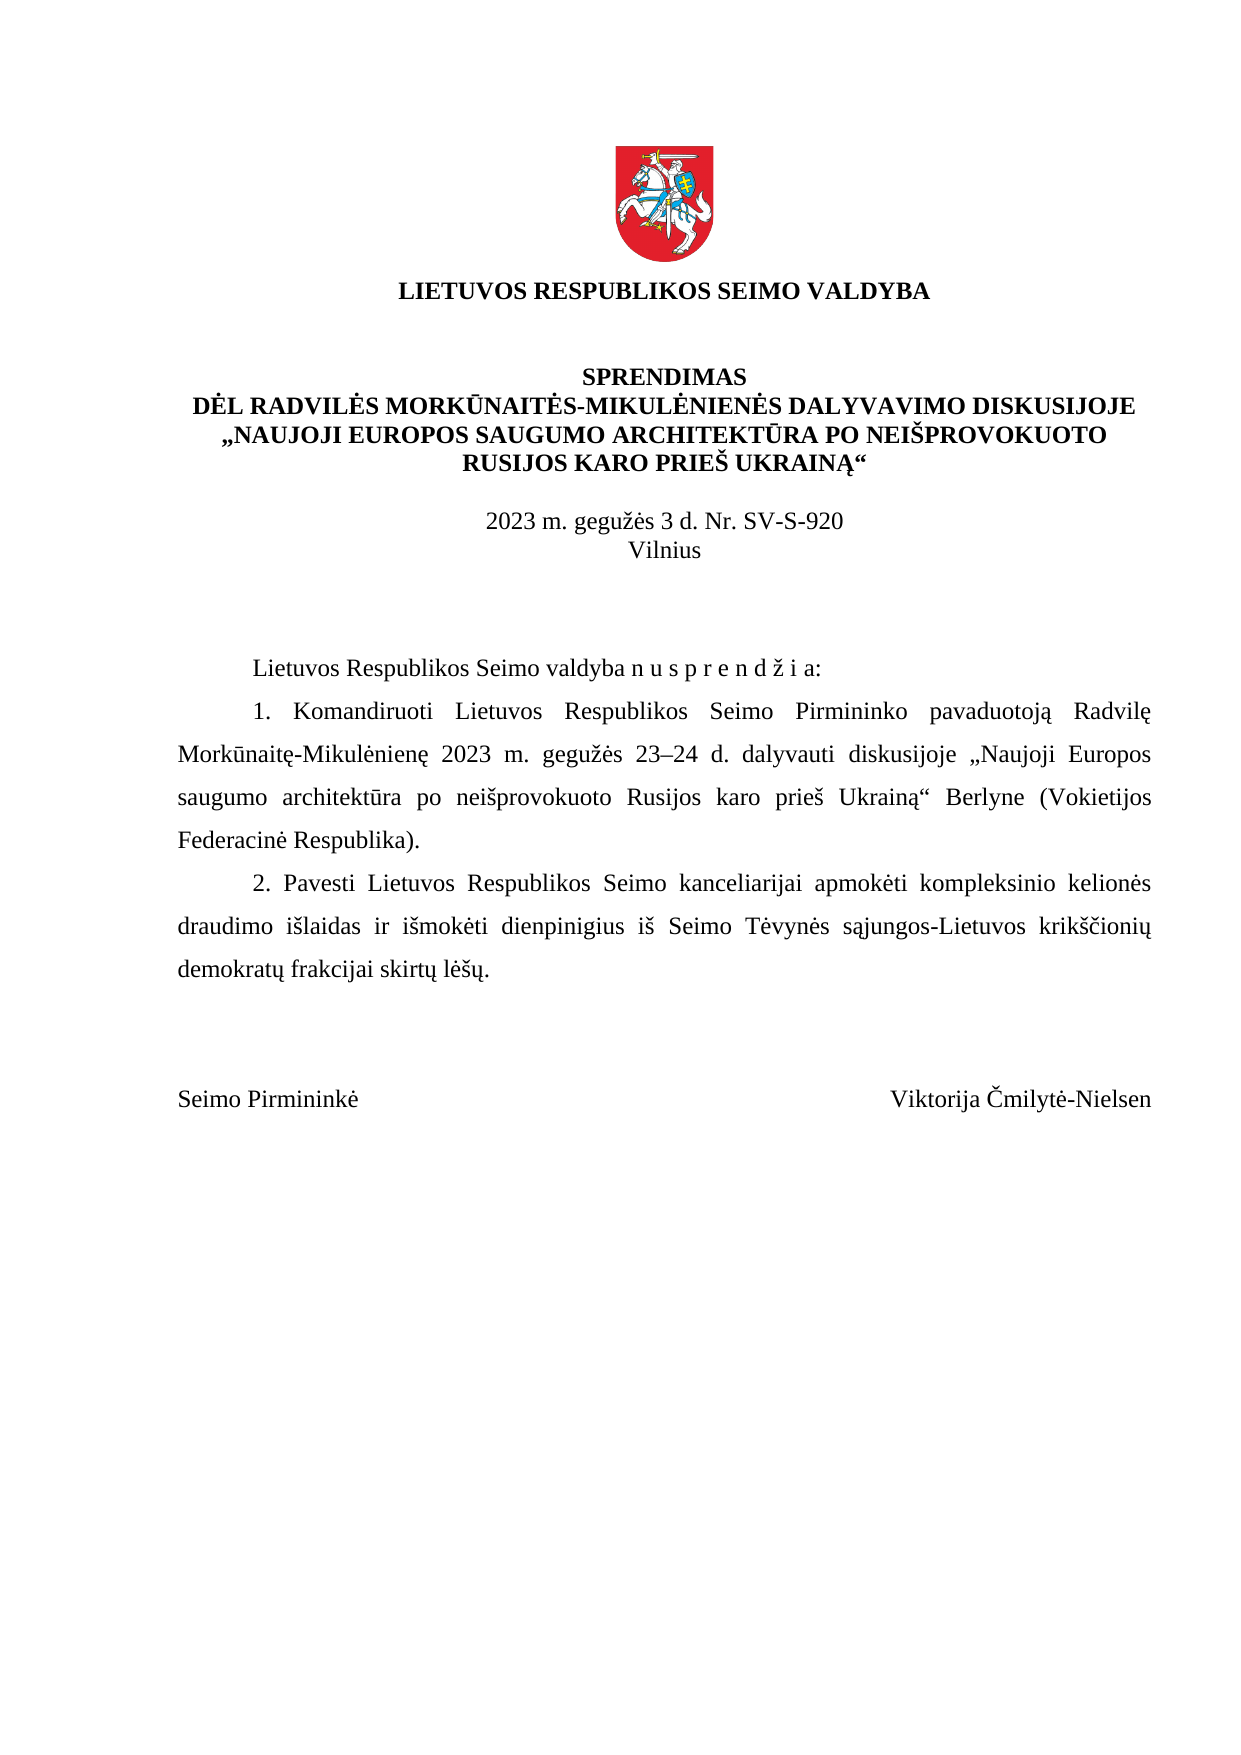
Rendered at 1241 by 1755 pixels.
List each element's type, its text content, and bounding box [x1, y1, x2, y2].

text LIETUVOS RESPUBLIKOS SEIMO VALDYBA [177, 276, 1152, 305]
text Vilnius [177, 535, 1152, 563]
text DĖL RADVILĖS MORKŪNAITĖS-MIKULĖNIENĖS DALYVAVIMO DISKUSIJOJE „NAUJOJI EUROPOS SAUGUMO ARCHITEKTŪRA PO NEIŠPROVOKUOTO RUSIJOS KARO PRIEŠ UKRAINĄ“ [177, 391, 1152, 477]
text 2023 m. gegužės 3 d. Nr. SV-S-920 [177, 506, 1152, 535]
text 2. Pavesti Lietuvos Respublikos Seimo kanceliarijai apmokėti kompleksinio kelionės draudimo išlaidas ir išmokėti dienpinigius iš Seimo Tėvynės sąjungos-Lietuvos krikščionių demokratų frakcijai skirtų lėšų. [177, 868, 1152, 983]
text Seimo Pirmininkė Viktorija Čmilytė-Nielsen [177, 1084, 1152, 1113]
text SPRENDIMAS [177, 362, 1152, 391]
text 1. Komandiruoti Lietuvos Respublikos Seimo Pirmininko pavaduotoją Radvilę Morkūnaitę-Mikulėnienę 2023 m. gegužės 23–24 d. dalyvauti diskusijoje „Naujoji Europos saugumo architektūra po neišprovokuoto Rusijos karo prieš Ukrainą“ Berlyne (Vokietijos Federacinė Respublika). [177, 696, 1152, 854]
text Lietuvos Respublikos Seimo valdyba nusprendžia: [177, 653, 1152, 681]
